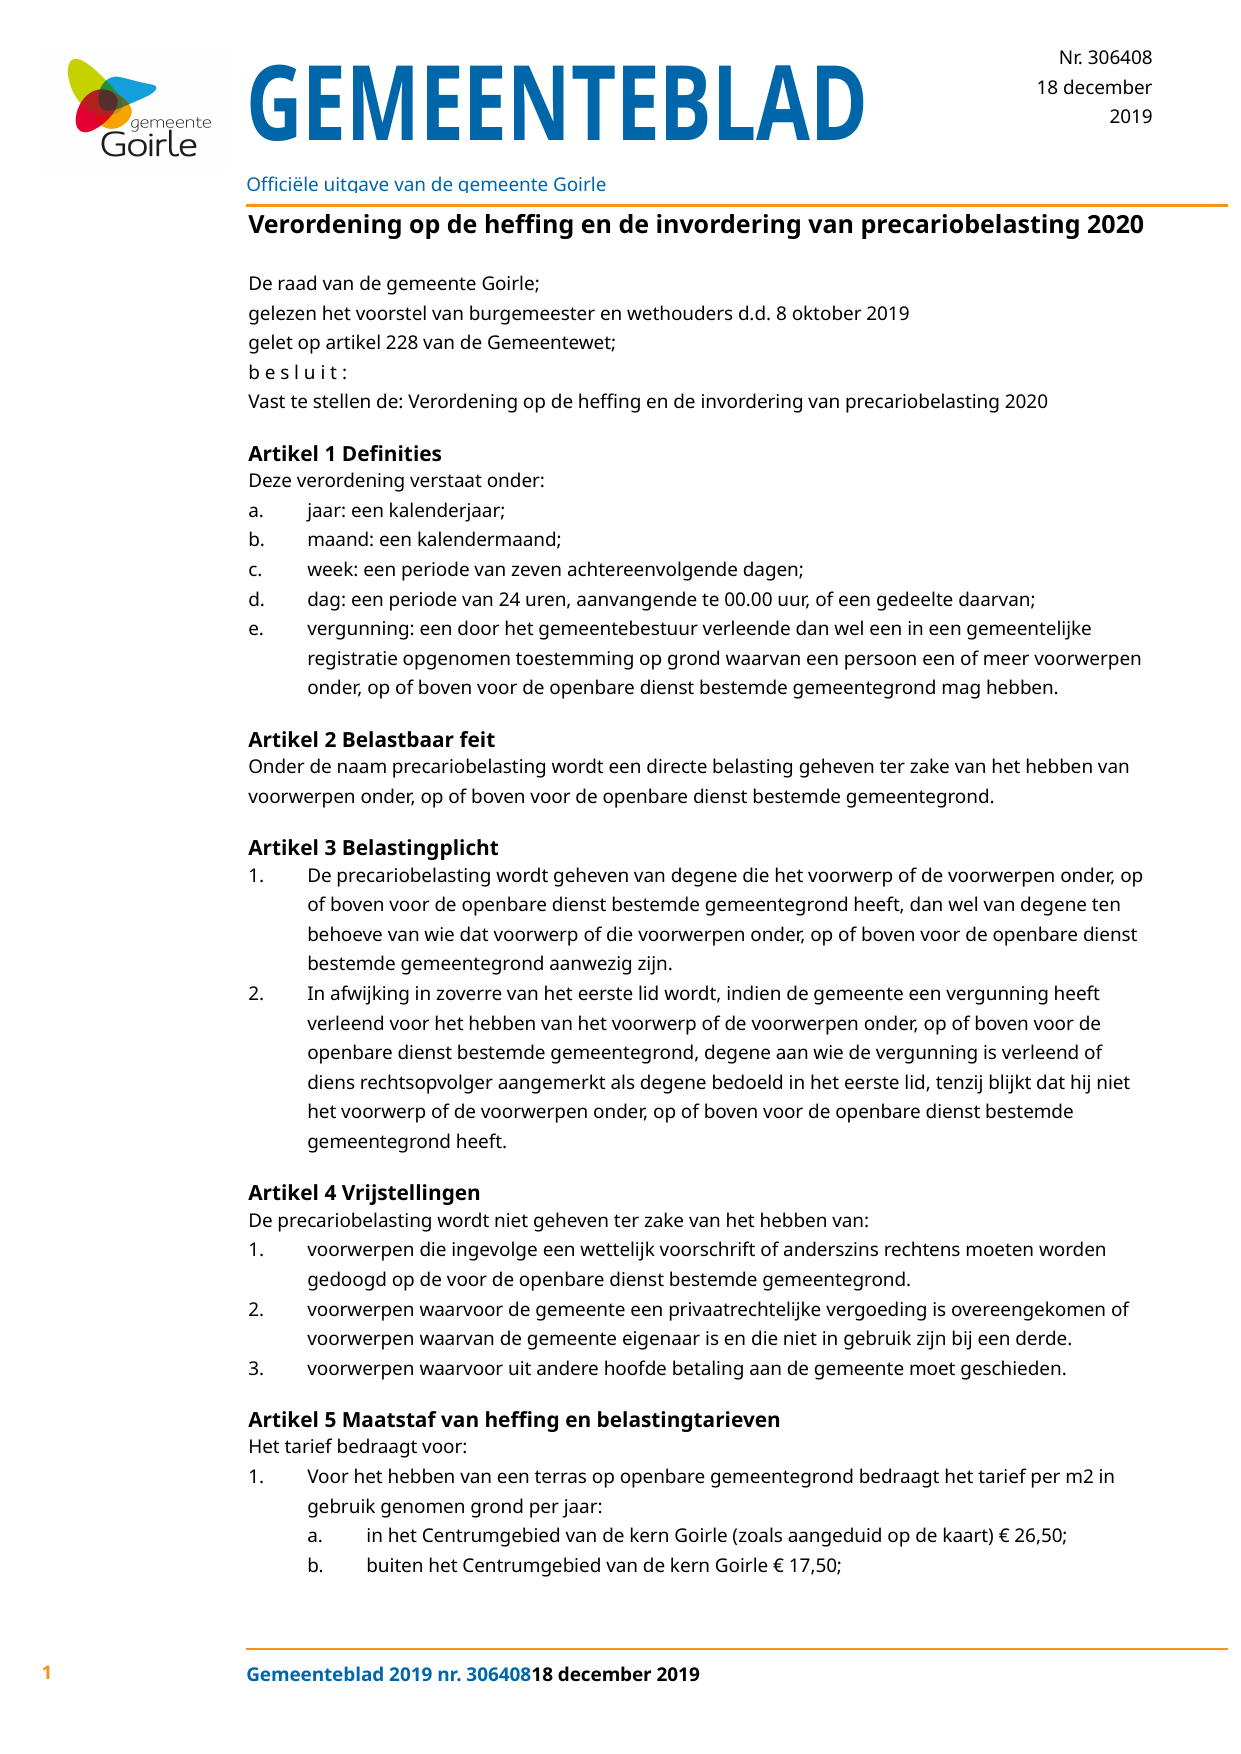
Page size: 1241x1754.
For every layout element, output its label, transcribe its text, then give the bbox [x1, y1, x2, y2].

text Deze verordening verstaat onder: [248, 467, 1152, 493]
list dag: een periode van 24 uren, aanvangende te 00.00 uur, of een gedeelte daarvan; [248, 586, 1152, 612]
list voorwerpen die ingevolge een wettelijk voorschrift of anderszins rechtens moeten worden gedoogd op de voor de openbare dienst bestemde gemeentegrond. [248, 1237, 1152, 1292]
text gelet op artikel 228 van de Gemeentewet; [248, 329, 1152, 355]
list buiten het Centrumgebied van de kern Goirle € 17,50; [307, 1552, 1152, 1578]
list vergunning: een door het gemeentebestuur verleende dan wel een in een gemeentelijke registratie opgenomen toestemming op grond waarvan een persoon een of meer voorwerpen onder, op of boven voor de openbare dienst bestemde gemeentegrond mag hebben. [248, 615, 1152, 700]
text Artikel 3 Belastingplicht [248, 833, 1152, 862]
text Het tarief bedraagt voor: [248, 1434, 1152, 1459]
list week: een periode van zeven achtereenvolgende dagen; [248, 556, 1152, 582]
list voorwerpen waarvoor uit andere hoofde betaling aan de gemeente moet geschieden. [248, 1355, 1152, 1381]
text De precariobelasting wordt niet geheven ter zake van het hebben van: [248, 1207, 1152, 1233]
list In afwijking in zoverre van het eerste lid wordt, indien de gemeente een vergunning heeft verleend voor het hebben van het voorwerp of de voorwerpen onder, op of boven voor de openbare dienst bestemde gemeentegrond, degene aan wie de vergunning is verleend of diens rechtsopvolger aangemerkt als degene bedoeld in het eerste lid, tenzij blijkt dat hij niet het voorwerp of de voorwerpen onder, op of boven voor de openbare dienst bestemde gemeentegrond heeft. [248, 980, 1152, 1154]
text Vast te stellen de: Verordening op de heffing en de invordering van precariobelasting 2020 [248, 389, 1152, 414]
list De precariobelasting wordt geheven van degene die het voorwerp of de voorwerpen onder, op of boven voor de openbare dienst bestemde gemeentegrond heeft, dan wel van degene ten behoeve van wie dat voorwerp of die voorwerpen onder, op of boven voor de openbare dienst bestemde gemeentegrond aanwezig zijn. [248, 862, 1152, 976]
text gelezen het voorstel van burgemeester en wethouders d.d. 8 oktober 2019 [248, 300, 1152, 326]
list in het Centrumgebied van de kern Goirle (zoals aangeduid op de kaart) € 26,50; [307, 1522, 1152, 1548]
text b e s l u i t : [248, 359, 1152, 385]
text Artikel 1 Definities [248, 439, 1152, 467]
list jaar: een kalenderjaar; [248, 497, 1152, 523]
text Artikel 2 Belastbaar feit [248, 725, 1152, 753]
text Artikel 5 Maatstaf van heffing en belastingtarieven [248, 1405, 1152, 1434]
text Verordening op de heffing en de invordering van precariobelasting 2020 [248, 207, 1152, 241]
text Artikel 4 Vrijstellingen [248, 1178, 1152, 1207]
text De raad van de gemeente Goirle; [248, 270, 1152, 296]
list maand: een kalendermaand; [248, 527, 1152, 552]
list voorwerpen waarvoor de gemeente een privaatrechtelijke vergoeding is overeengekomen of voorwerpen waarvan de gemeente eigenaar is en die niet in gebruik zijn bij een derde. [248, 1296, 1152, 1351]
text Onder de naam precariobelasting wordt een directe belasting geheven ter zake van het hebben van voorwerpen onder, op of boven voor de openbare dienst bestemde gemeentegrond. [248, 753, 1152, 809]
picture [41, 47, 231, 172]
list Voor het hebben van een terras op openbare gemeentegrond bedraagt het tarief per m2 in gebruik genomen grond per jaar: [248, 1463, 1152, 1519]
